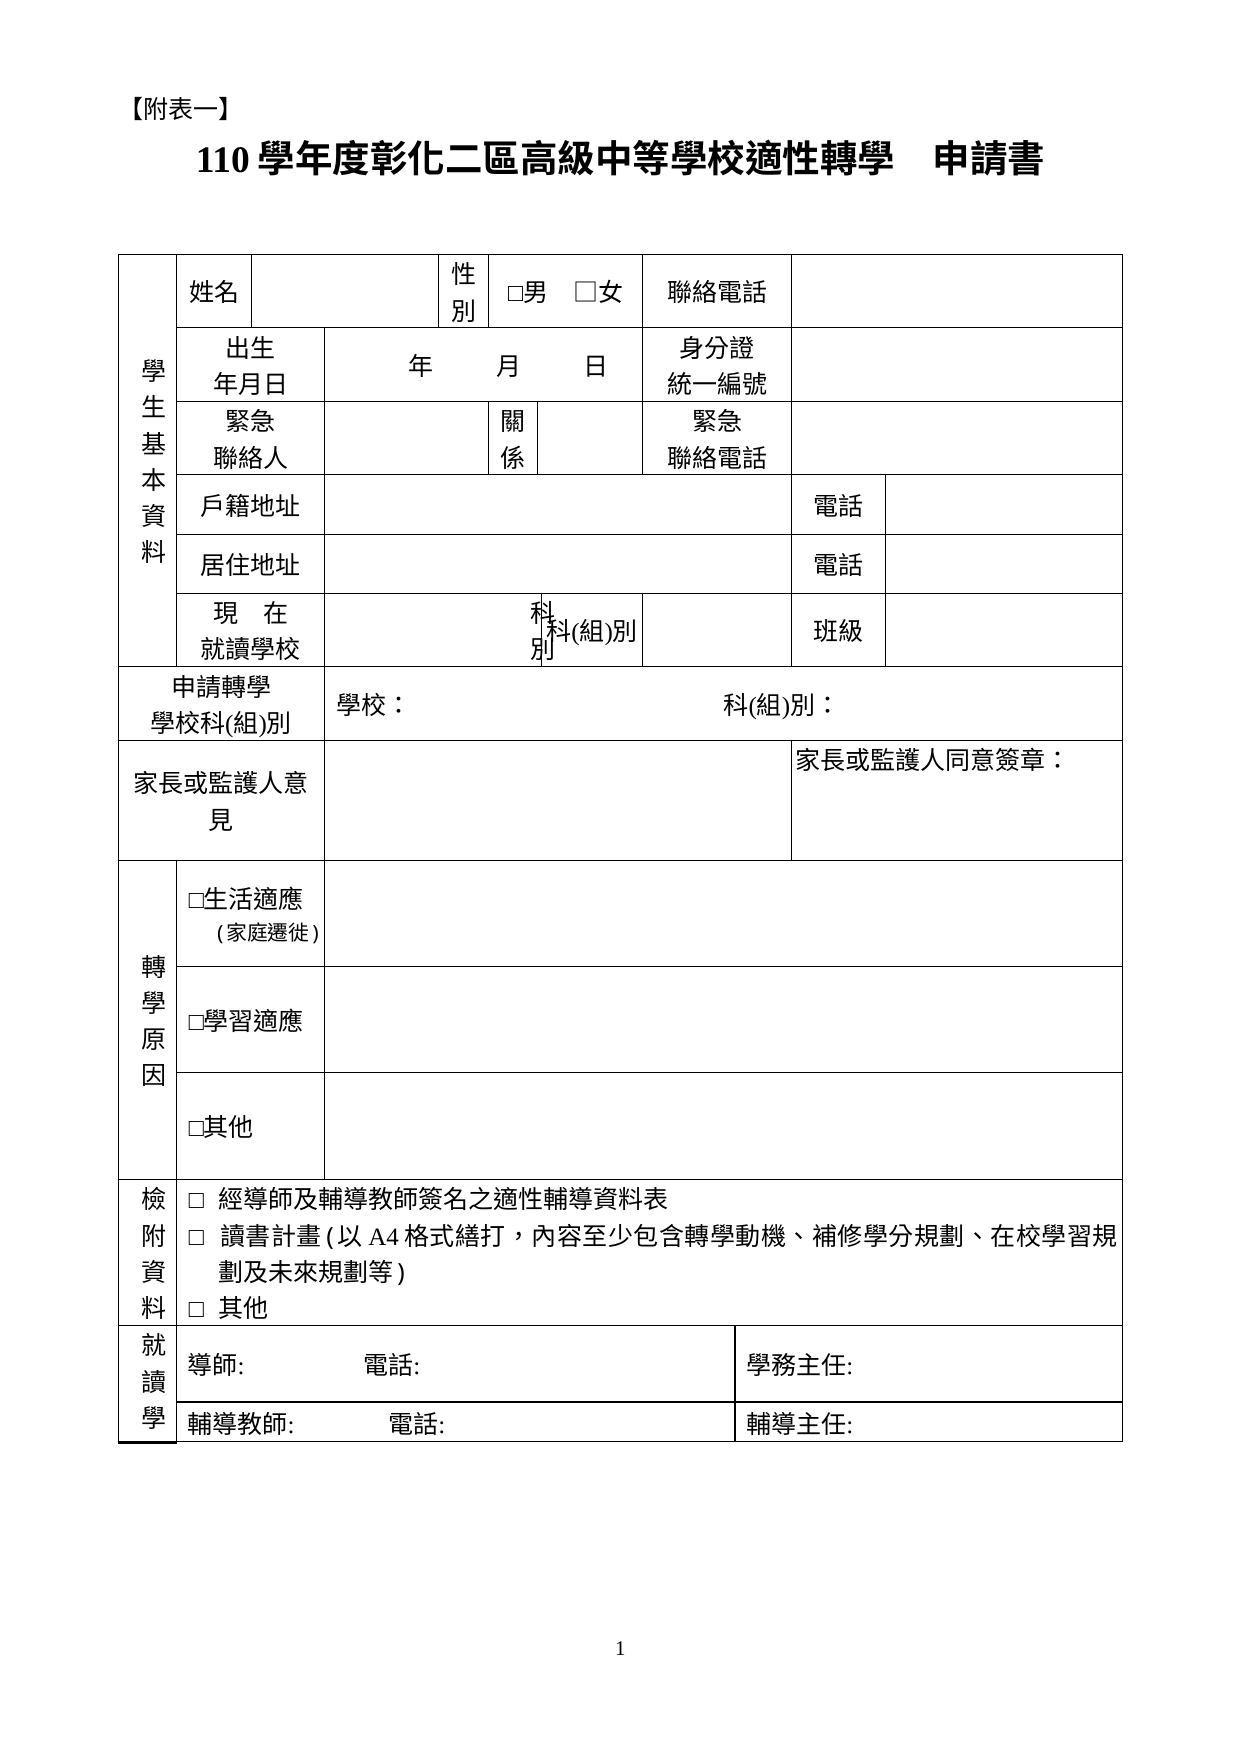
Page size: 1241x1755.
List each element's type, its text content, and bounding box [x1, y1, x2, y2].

table_cell [792, 328, 1122, 401]
table_cell [538, 402, 642, 474]
table_cell 輔導主任: [736, 1403, 1122, 1441]
table_cell [325, 861, 1122, 966]
table_header 性別 [439, 255, 488, 327]
text 110學年度彰化二區高級中等學校適性轉學 申請書 [118, 129, 1122, 183]
table_header 姓名 [177, 255, 251, 327]
table_header 學生基本資料 [119, 255, 176, 666]
table_cell 電話 [792, 535, 885, 592]
table_cell [886, 594, 1122, 666]
table_cell 緊急 聯絡人 [177, 402, 324, 474]
table_cell 居住地址 [177, 535, 324, 592]
table_cell □學習適應 [177, 967, 324, 1072]
table_cell 家長或監護人意見 [119, 741, 324, 859]
table_cell 班級 [792, 594, 885, 666]
table_cell 學校： 科(組)別： [325, 667, 1122, 739]
table_cell 現 在 就讀學校 [177, 594, 324, 666]
table_cell 轉學原因 [119, 861, 176, 1179]
table_cell 申請轉學 學校科(組)別 [119, 667, 324, 739]
table_cell [325, 741, 791, 859]
table_header 聯絡電話 [643, 255, 791, 327]
table_cell 出生 年月日 [177, 328, 324, 401]
table_cell □其他 [177, 1073, 324, 1179]
table_cell 關 係 [489, 402, 537, 474]
table_cell [325, 475, 791, 533]
table_cell 就讀學校(請核章) [119, 1326, 176, 1441]
table_header [792, 255, 1122, 327]
table_cell [325, 402, 488, 474]
table_cell 輔導教師: 電話: [177, 1403, 734, 1441]
table_cell 緊急 聯絡電話 [643, 402, 791, 474]
table_cell 年 月 日 [325, 328, 642, 401]
table_header [252, 255, 438, 327]
table_cell 導師: 電話: [177, 1326, 734, 1401]
table_cell □生活適應 (家庭遷徙) [177, 861, 324, 966]
table_cell [325, 967, 1122, 1072]
table_cell 科 別 [325, 594, 541, 666]
table_cell 學務主任: [736, 1326, 1122, 1401]
table_cell 科(組)別 [542, 594, 642, 666]
table_cell 家長或監護人同意簽章： [792, 741, 1122, 859]
table_cell [886, 475, 1122, 533]
table_cell [886, 535, 1122, 592]
table_cell [325, 535, 791, 592]
table_cell [325, 1073, 1122, 1179]
table_cell 身分證 統一編號 [643, 328, 791, 401]
table_cell 電話 [792, 475, 885, 533]
table_header □男 □女 [489, 255, 642, 327]
table_cell 戶籍地址 [177, 475, 324, 533]
table_cell [792, 402, 1122, 474]
table_cell [643, 594, 791, 666]
table_cell □ 經導師及輔導教師簽名之適性輔導資料表 □ 讀書計畫(以A4格式繕打，內容至少包含轉學動機、補修學分規劃、在校學習規劃及未來規劃等) □ 其他 [177, 1180, 1122, 1325]
table_cell 檢附資料 [119, 1180, 176, 1325]
text 【附表一】 [118, 66, 1122, 129]
